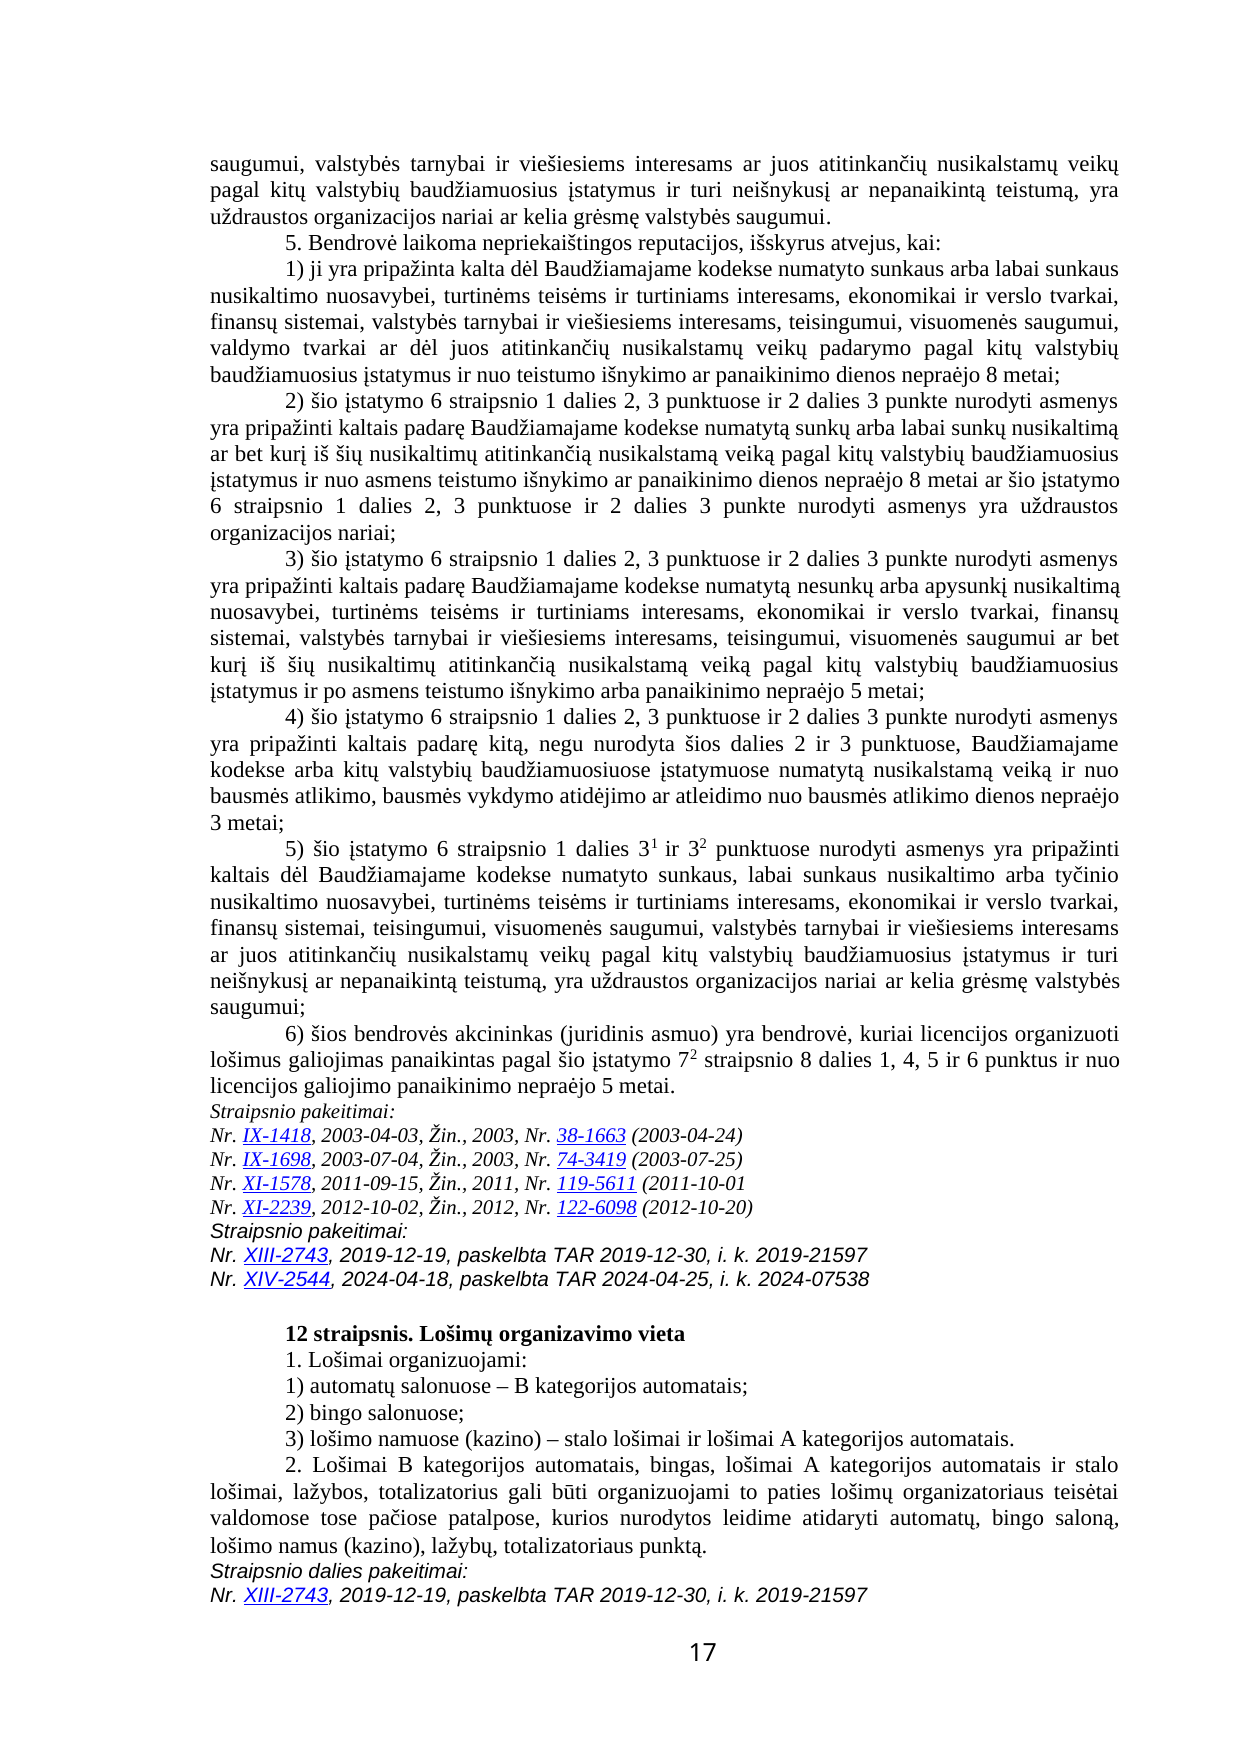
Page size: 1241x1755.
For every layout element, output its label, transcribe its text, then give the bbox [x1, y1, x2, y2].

text 2) šio įstatymo 6 straipsnio 1 dalies 2, 3 punktuose ir 2 dalies 3 punkte nurodyti asmenys yra pripažinti kaltais padarę Baudžiamajame kodekse numatytą sunkų arba labai sunkų nusikaltimą ar bet kurį iš šių nusikaltimų atitinkančią nusikalstamą veiką pagal kitų valstybių baudžiamuosius įstatymus ir nuo asmens teistumo išnykimo ar panaikinimo dienos nepraėjo 8 metai ar šio įstatymo 6 straipsnio 1 dalies 2, 3 punktuose ir 2 dalies 3 punkte nurodyti asmenys yra uždraustos organizacijos nariai; [210, 387, 1120, 545]
text 3) lošimo namuose (kazino) – stalo lošimai ir lošimai A kategorijos automatais. [210, 1425, 1126, 1451]
text 2) bingo salonuose; [210, 1399, 1126, 1425]
text Nr. IX-1698, 2003-07-04, Žin., 2003, Nr. 74-3419 (2003-07-25) [210, 1147, 1120, 1171]
text 3) šio įstatymo 6 straipsnio 1 dalies 2, 3 punktuose ir 2 dalies 3 punkte nurodyti asmenys yra pripažinti kaltais padarę Baudžiamajame kodekse numatytą nesunkų arba apysunkį nusikaltimą nuosavybei, turtinėms teisėms ir turtiniams interesams, ekonomikai ir verslo tvarkai, finansų sistemai, valstybės tarnybai ir viešiesiems interesams, teisingumui, visuomenės saugumui ar bet kurį iš šių nusikaltimų atitinkančią nusikalstamą veiką pagal kitų valstybių baudžiamuosius įstatymus ir po asmens teistumo išnykimo arba panaikinimo nepraėjo 5 metai; [210, 545, 1120, 703]
text Straipsnio pakeitimai: [210, 1219, 1120, 1243]
text saugumui, valstybės tarnybai ir viešiesiems interesams ar juos atitinkančių nusikalstamų veikų pagal kitų valstybių baudžiamuosius įstatymus ir turi neišnykusį ar nepanaikintą teistumą, yra uždraustos organizacijos nariai ar kelia grėsmę valstybės saugumui. [210, 150, 1120, 229]
text 4) šio įstatymo 6 straipsnio 1 dalies 2, 3 punktuose ir 2 dalies 3 punkte nurodyti asmenys yra pripažinti kaltais padarę kitą, negu nurodyta šios dalies 2 ir 3 punktuose, Baudžiamajame kodekse arba kitų valstybių baudžiamuosiuose įstatymuose numatytą nusikalstamą veiką ir nuo bausmės atlikimo, bausmės vykdymo atidėjimo ar atleidimo nuo bausmės atlikimo dienos nepraėjo 3 metai; [210, 703, 1120, 835]
text Nr. IX-1418, 2003-04-03, Žin., 2003, Nr. 38-1663 (2003-04-24) [210, 1123, 1120, 1147]
text Nr. XI-1578, 2011-09-15, Žin., 2011, Nr. 119-5611 (2011-10-01 [210, 1171, 1120, 1195]
text 12 straipsnis. Lošimų organizavimo vieta [210, 1320, 1126, 1346]
text 1) automatų salonuose – B kategorijos automatais; [210, 1372, 1126, 1399]
text 2. Lošimai B kategorijos automatais, bingas, lošimai A kategorijos automatais ir stalo lošimai, lažybos, totalizatorius gali būti organizuojami to paties lošimų organizatoriaus teisėtai valdomose tose pačiose patalpose, kurios nurodytos leidime atidaryti automatų, bingo saloną, lošimo namus (kazino), lažybų, totalizatoriaus punktą. [210, 1451, 1120, 1559]
text Straipsnio dalies pakeitimai: [210, 1559, 1120, 1583]
text Straipsnio pakeitimai: [210, 1099, 1120, 1123]
text Nr. XI-2239, 2012-10-02, Žin., 2012, Nr. 122-6098 (2012-10-20) [210, 1195, 1120, 1219]
text 5) šio įstatymo 6 straipsnio 1 dalies 31 ir 32 punktuose nurodyti asmenys yra pripažinti kaltais dėl Baudžiamajame kodekse numatyto sunkaus, labai sunkaus nusikaltimo arba tyčinio nusikaltimo nuosavybei, turtinėms teisėms ir turtiniams interesams, ekonomikai ir verslo tvarkai, finansų sistemai, teisingumui, visuomenės saugumui, valstybės tarnybai ir viešiesiems interesams ar juos atitinkančių nusikalstamų veikų pagal kitų valstybių baudžiamuosius įstatymus ir turi neišnykusį ar nepanaikintą teistumą, yra uždraustos organizacijos nariai ar kelia grėsmę valstybės saugumui; [210, 835, 1120, 1020]
text 6) šios bendrovės akcininkas (juridinis asmuo) yra bendrovė, kuriai licencijos organizuoti lošimus galiojimas panaikintas pagal šio įstatymo 72 straipsnio 8 dalies 1, 4, 5 ir 6 punktus ir nuo licencijos galiojimo panaikinimo nepraėjo 5 metai. [210, 1020, 1120, 1099]
text 5. Bendrovė laikoma nepriekaištingos reputacijos, išskyrus atvejus, kai: [210, 229, 1120, 255]
text 1. Lošimai organizuojami: [210, 1346, 1126, 1372]
text Nr. XIV-2544, 2024-04-18, paskelbta TAR 2024-04-25, i. k. 2024-07538 [210, 1267, 1120, 1291]
text 1) ji yra pripažinta kalta dėl Baudžiamajame kodekse numatyto sunkaus arba labai sunkaus nusikaltimo nuosavybei, turtinėms teisėms ir turtiniams interesams, ekonomikai ir verslo tvarkai, finansų sistemai, valstybės tarnybai ir viešiesiems interesams, teisingumui, visuomenės saugumui, valdymo tvarkai ar dėl juos atitinkančių nusikalstamų veikų padarymo pagal kitų valstybių baudžiamuosius įstatymus ir nuo teistumo išnykimo ar panaikinimo dienos nepraėjo 8 metai; [210, 255, 1120, 387]
text Nr. XIII-2743, 2019-12-19, paskelbta TAR 2019-12-30, i. k. 2019-21597 [210, 1583, 1120, 1607]
text Nr. XIII-2743, 2019-12-19, paskelbta TAR 2019-12-30, i. k. 2019-21597 [210, 1243, 1120, 1267]
